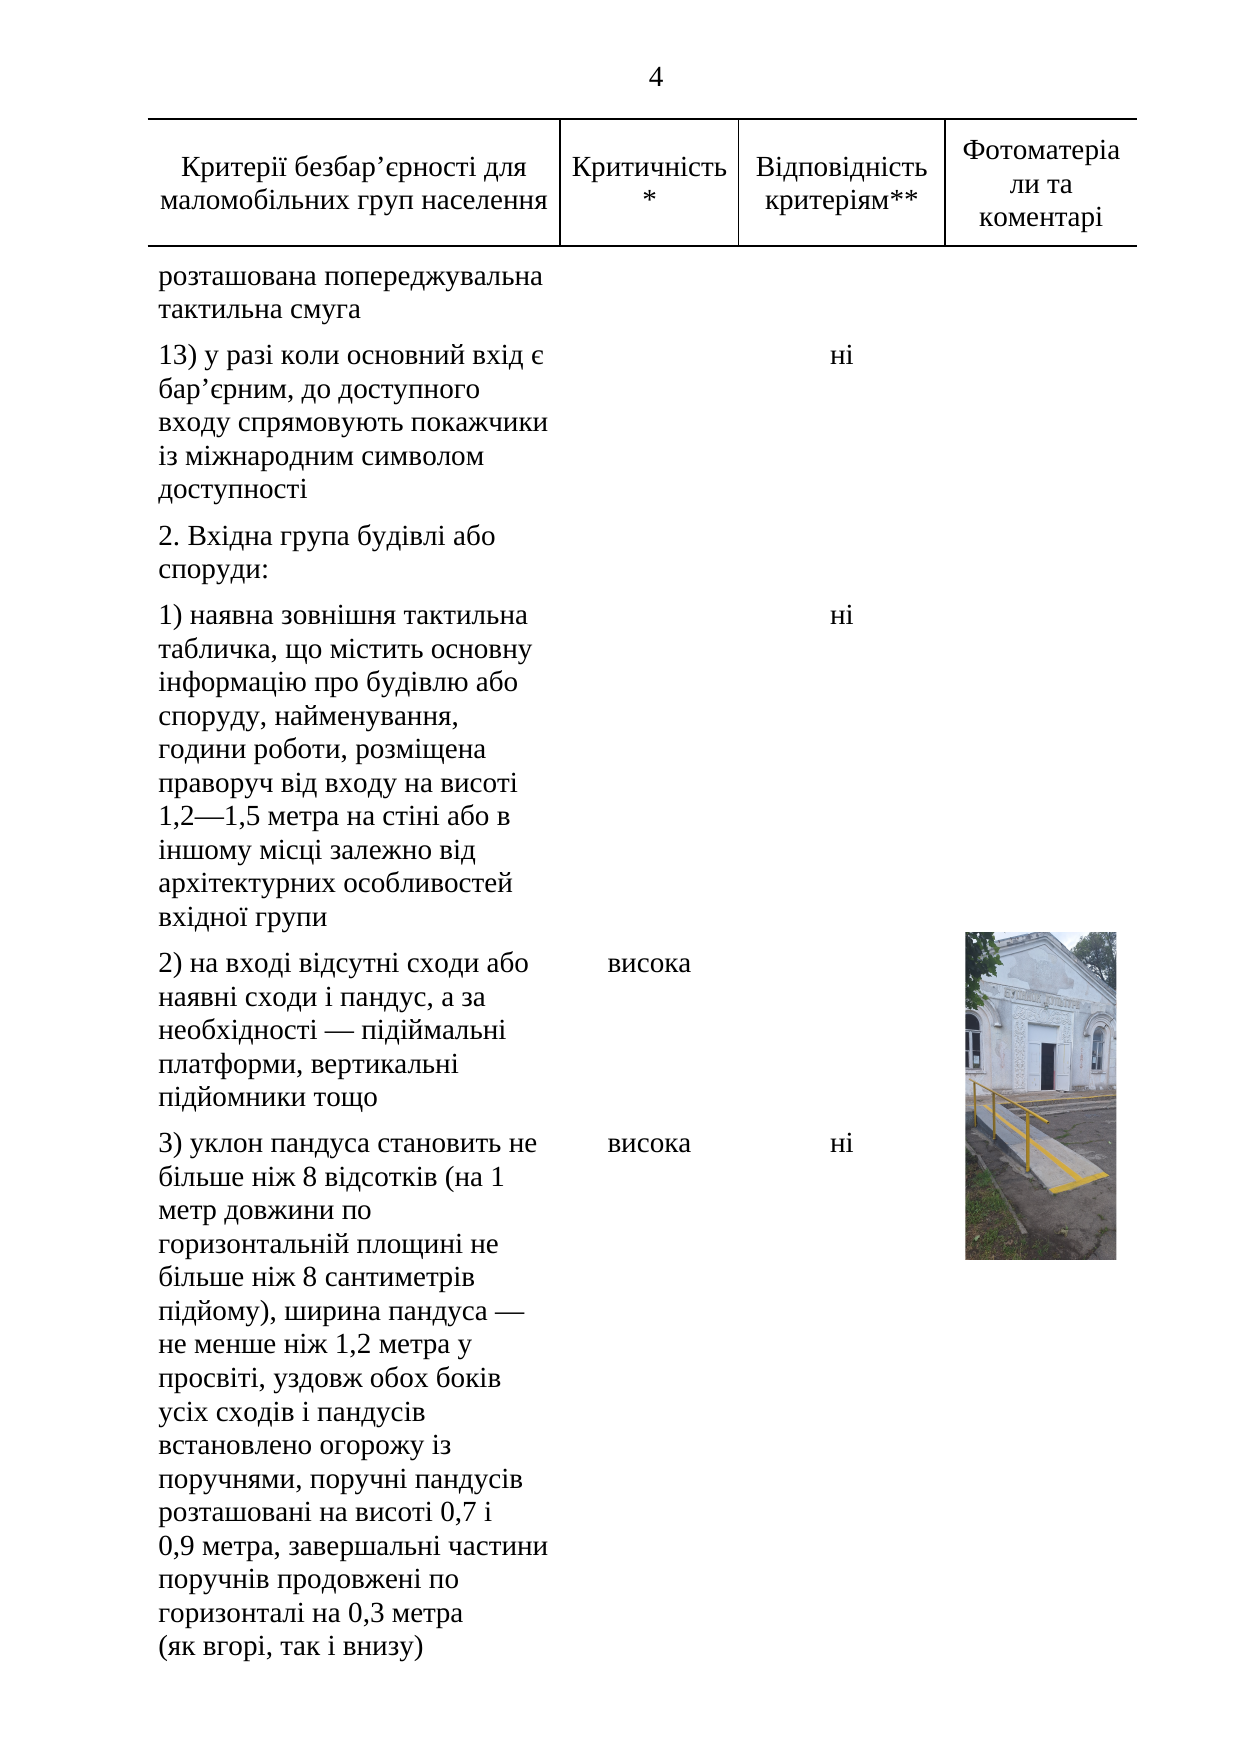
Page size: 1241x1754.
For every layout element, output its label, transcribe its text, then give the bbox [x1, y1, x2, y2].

table_cell [945, 933, 965, 1113]
table_cell [945, 505, 1137, 585]
table_cell [560, 247, 738, 325]
table_cell 2. Вхідна група будівлі або споруди: [148, 505, 560, 585]
table_cell 2) на вході відсутні сходи або наявні сходи і пандус, а за необхідності — підіймальні платформи, вертикальні підйомники тощо [148, 933, 560, 1113]
table_cell ні [738, 1113, 945, 1662]
table_cell 1) наявна зовнішня тактильна табличка, що містить основну інформацію про будівлю або споруду, найменування, години роботи, розміщена праворуч від входу на висоті 1,2—1,5 метра на стіні або в іншому місці залежно від архітектурних особливостей вхідної групи [148, 585, 560, 933]
table_cell висока [560, 1113, 738, 1662]
table_cell 3) уклон пандуса становить не більше ніж 8 відсотків (на 1 метр довжини по горизонтальній площині не більше ніж 8 сантиметрів підйому), ширина пандуса — не менше ніж 1,2 метра у просвіті, уздовж обох боків усіх сходів і пандусів встановлено огорожу із поручнями, поручні пандусів розташовані на висоті 0,7 і 0,9 метра, завершальні частини поручнів продовжені по горизонталі на 0,3 метра (як вгорі, так і внизу) [148, 1113, 560, 1662]
table_cell [945, 325, 1137, 505]
table_cell ні [738, 585, 945, 933]
table_header Фотоматеріали та коментарі [946, 120, 1137, 245]
table_cell [738, 505, 945, 585]
table_cell [560, 325, 738, 505]
table_header Критерії безбар’єрності для маломобільних груп населення [148, 120, 559, 245]
table_cell [560, 505, 738, 585]
table_cell [560, 585, 738, 933]
table_cell висока [560, 933, 738, 1113]
table_cell розташована попереджувальна тактильна смуга [148, 247, 560, 325]
table_cell 13) у разі коли основний вхід є бар’єрним, до доступного входу спрямовують покажчики із міжнародним символом доступності [148, 325, 560, 505]
table_cell [1117, 933, 1137, 1113]
table_cell [738, 933, 945, 1113]
table_cell ні [738, 325, 945, 505]
table_header Критичність* [561, 120, 738, 245]
table_cell [945, 1113, 1137, 1662]
table_cell [945, 585, 1137, 933]
table_cell [945, 247, 1137, 325]
table_cell [738, 247, 945, 325]
table_header Відповідність критеріям** [739, 120, 944, 245]
